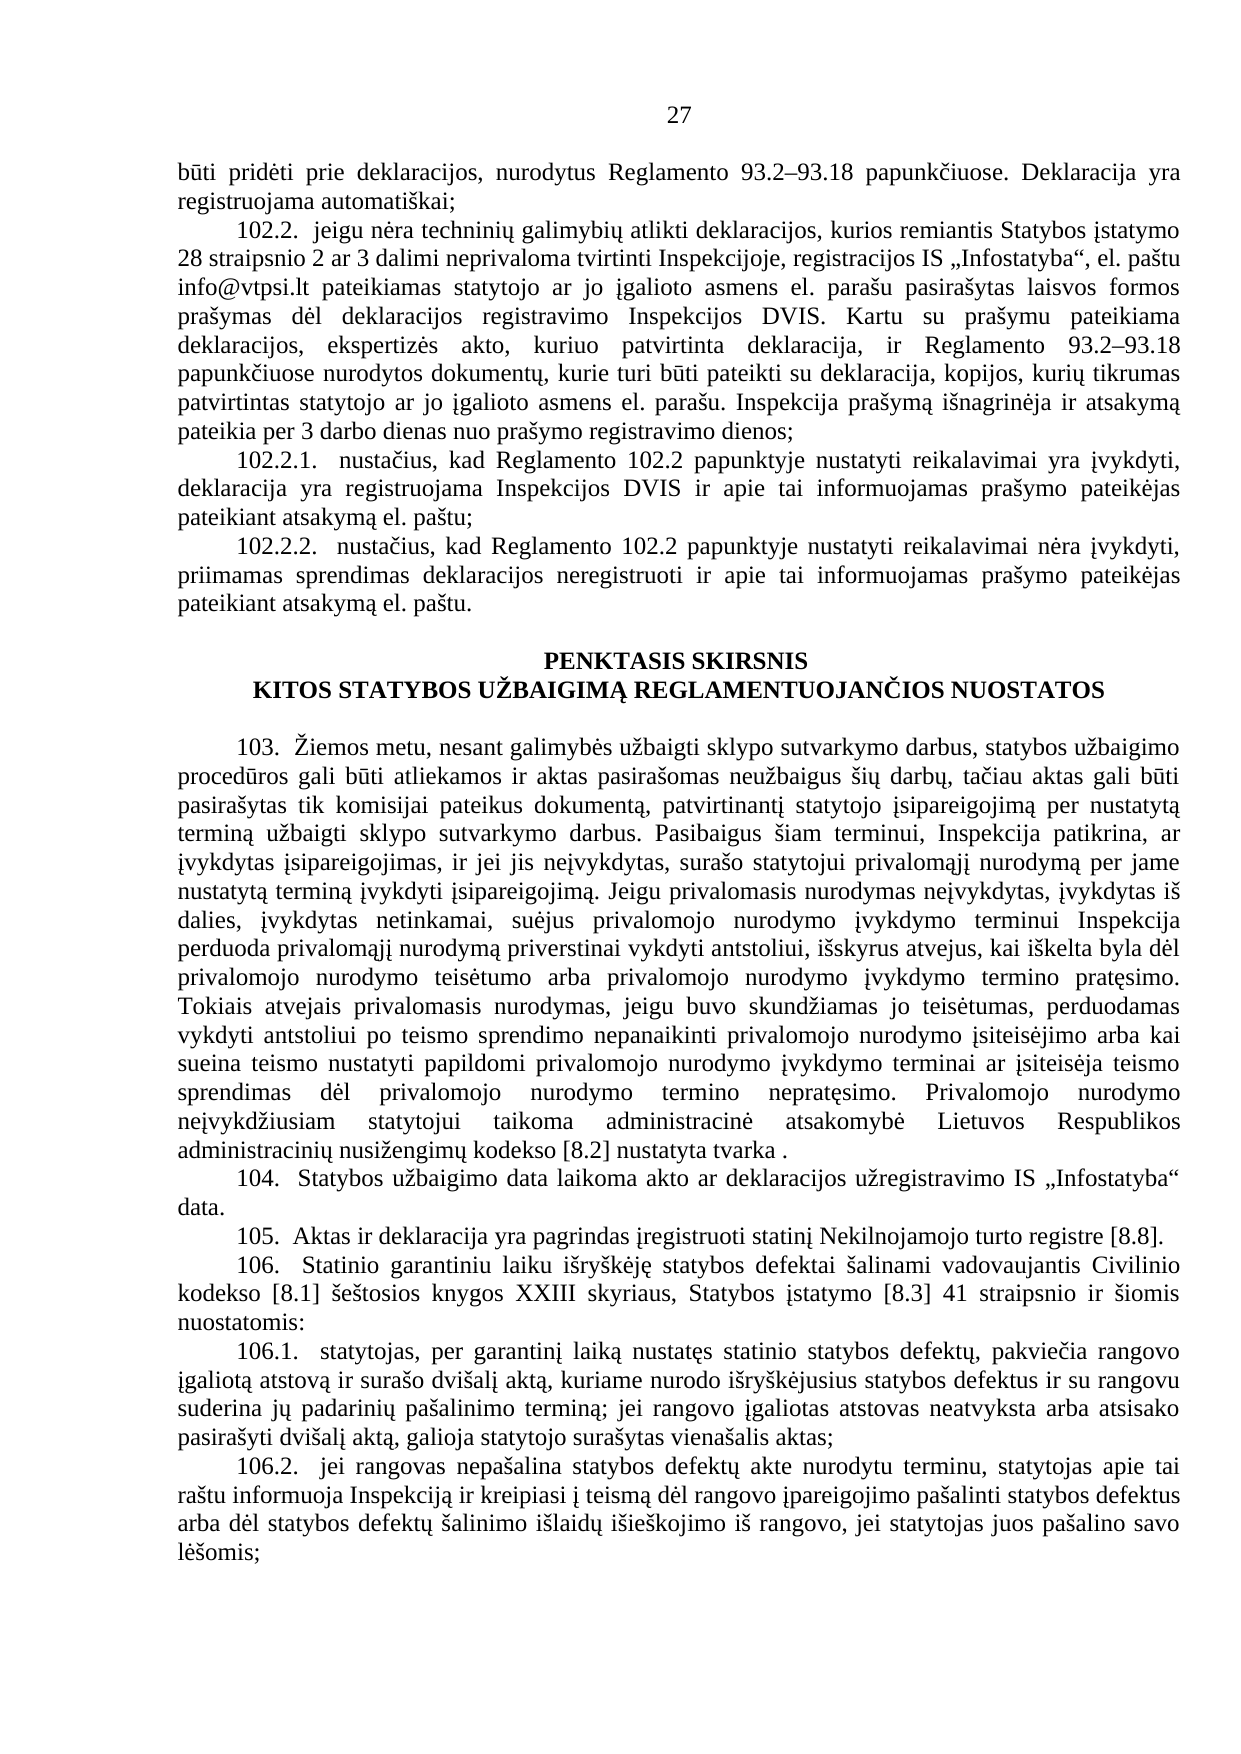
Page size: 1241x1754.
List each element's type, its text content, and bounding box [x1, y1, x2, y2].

text 105. Aktas ir deklaracija yra pagrindas įregistruoti statinį Nekilnojamojo turto registre [8.8]. [177, 1221, 1181, 1250]
text 103. Žiemos metu, nesant galimybės užbaigti sklypo sutvarkymo darbus, statybos užbaigimo procedūros gali būti atliekamos ir aktas pasirašomas neužbaigus šių darbų, tačiau aktas gali būti pasirašytas tik komisijai pateikus dokumentą, patvirtinantį statytojo įsipareigojimą per nustatytą terminą užbaigti sklypo sutvarkymo darbus. Pasibaigus šiam terminui, Inspekcija patikrina, ar įvykdytas įsipareigojimas, ir jei jis neįvykdytas, surašo statytojui privalomąjį nurodymą per jame nustatytą terminą įvykdyti įsipareigojimą. Jeigu privalomasis nurodymas neįvykdytas, įvykdytas iš dalies, įvykdytas netinkamai, suėjus privalomojo nurodymo įvykdymo terminui Inspekcija perduoda privalomąjį nurodymą priverstinai vykdyti antstoliui, išskyrus atvejus, kai iškelta byla dėl privalomojo nurodymo teisėtumo arba privalomojo nurodymo įvykdymo termino pratęsimo. Tokiais atvejais privalomasis nurodymas, jeigu buvo skundžiamas jo teisėtumas, perduodamas vykdyti antstoliui po teismo sprendimo nepanaikinti privalomojo nurodymo įsiteisėjimo arba kai sueina teismo nustatyti papildomi privalomojo nurodymo įvykdymo terminai ar įsiteisėja teismo sprendimas dėl privalomojo nurodymo termino nepratęsimo. Privalomojo nurodymo neįvykdžiusiam statytojui taikoma administracinė atsakomybė Lietuvos Respublikos administracinių nusižengimų kodekso [8.2] nustatyta tvarka . [177, 732, 1181, 1163]
text 106.2. jei rangovas nepašalina statybos defektų akte nurodytu terminu, statytojas apie tai raštu informuoja Inspekciją ir kreipiasi į teismą dėl rangovo įpareigojimo pašalinti statybos defektus arba dėl statybos defektų šalinimo išlaidų išieškojimo iš rangovo, jei statytojas juos pašalino savo lėšomis; [177, 1451, 1181, 1566]
text 102.2.2. nustačius, kad Reglamento 102.2 papunktyje nustatyti reikalavimai nėra įvykdyti, priimamas sprendimas deklaracijos neregistruoti ir apie tai informuojamas prašymo pateikėjas pateikiant atsakymą el. paštu. [177, 531, 1181, 617]
text KITOS STATYBOS UŽBAIGIMĄ REGLAMENTUOJANČIOS NUOSTATOS [177, 675, 1181, 703]
text 102.2.1. nustačius, kad Reglamento 102.2 papunktyje nustatyti reikalavimai yra įvykdyti, deklaracija yra registruojama Inspekcijos DVIS ir apie tai informuojamas prašymo pateikėjas pateikiant atsakymą el. paštu; [177, 445, 1181, 531]
text 106.1. statytojas, per garantinį laiką nustatęs statinio statybos defektų, pakviečia rangovo įgaliotą atstovą ir surašo dvišalį aktą, kuriame nurodo išryškėjusius statybos defektus ir su rangovu suderina jų padarinių pašalinimo terminą; jei rangovo įgaliotas atstovas neatvyksta arba atsisako pasirašyti dvišalį aktą, galioja statytojo surašytas vienašalis aktas; [177, 1336, 1181, 1451]
text būti pridėti prie deklaracijos, nurodytus Reglamento 93.2–93.18 papunkčiuose. Deklaracija yra registruojama automatiškai; [177, 157, 1181, 215]
text 106. Statinio garantiniu laiku išryškėję statybos defektai šalinami vadovaujantis Civilinio kodekso [8.1] šeštosios knygos XXIII skyriaus, Statybos įstatymo [8.3] 41 straipsnio ir šiomis nuostatomis: [177, 1250, 1181, 1336]
text 104. Statybos užbaigimo data laikoma akto ar deklaracijos užregistravimo IS „Infostatyba“ data. [177, 1163, 1181, 1221]
text PENKTASIS SKIRSNIS [177, 646, 1181, 675]
text 102.2. jeigu nėra techninių galimybių atlikti deklaracijos, kurios remiantis Statybos įstatymo 28 straipsnio 2 ar 3 dalimi neprivaloma tvirtinti Inspekcijoje, registracijos IS „Infostatyba“, el. paštu info@vtpsi.lt pateikiamas statytojo ar jo įgalioto asmens el. parašu pasirašytas laisvos formos prašymas dėl deklaracijos registravimo Inspekcijos DVIS. Kartu su prašymu pateikiama deklaracijos, ekspertizės akto, kuriuo patvirtinta deklaracija, ir Reglamento 93.2–93.18 papunkčiuose nurodytos dokumentų, kurie turi būti pateikti su deklaracija, kopijos, kurių tikrumas patvirtintas statytojo ar jo įgalioto asmens el. parašu. Inspekcija prašymą išnagrinėja ir atsakymą pateikia per 3 darbo dienas nuo prašymo registravimo dienos; [177, 215, 1181, 445]
